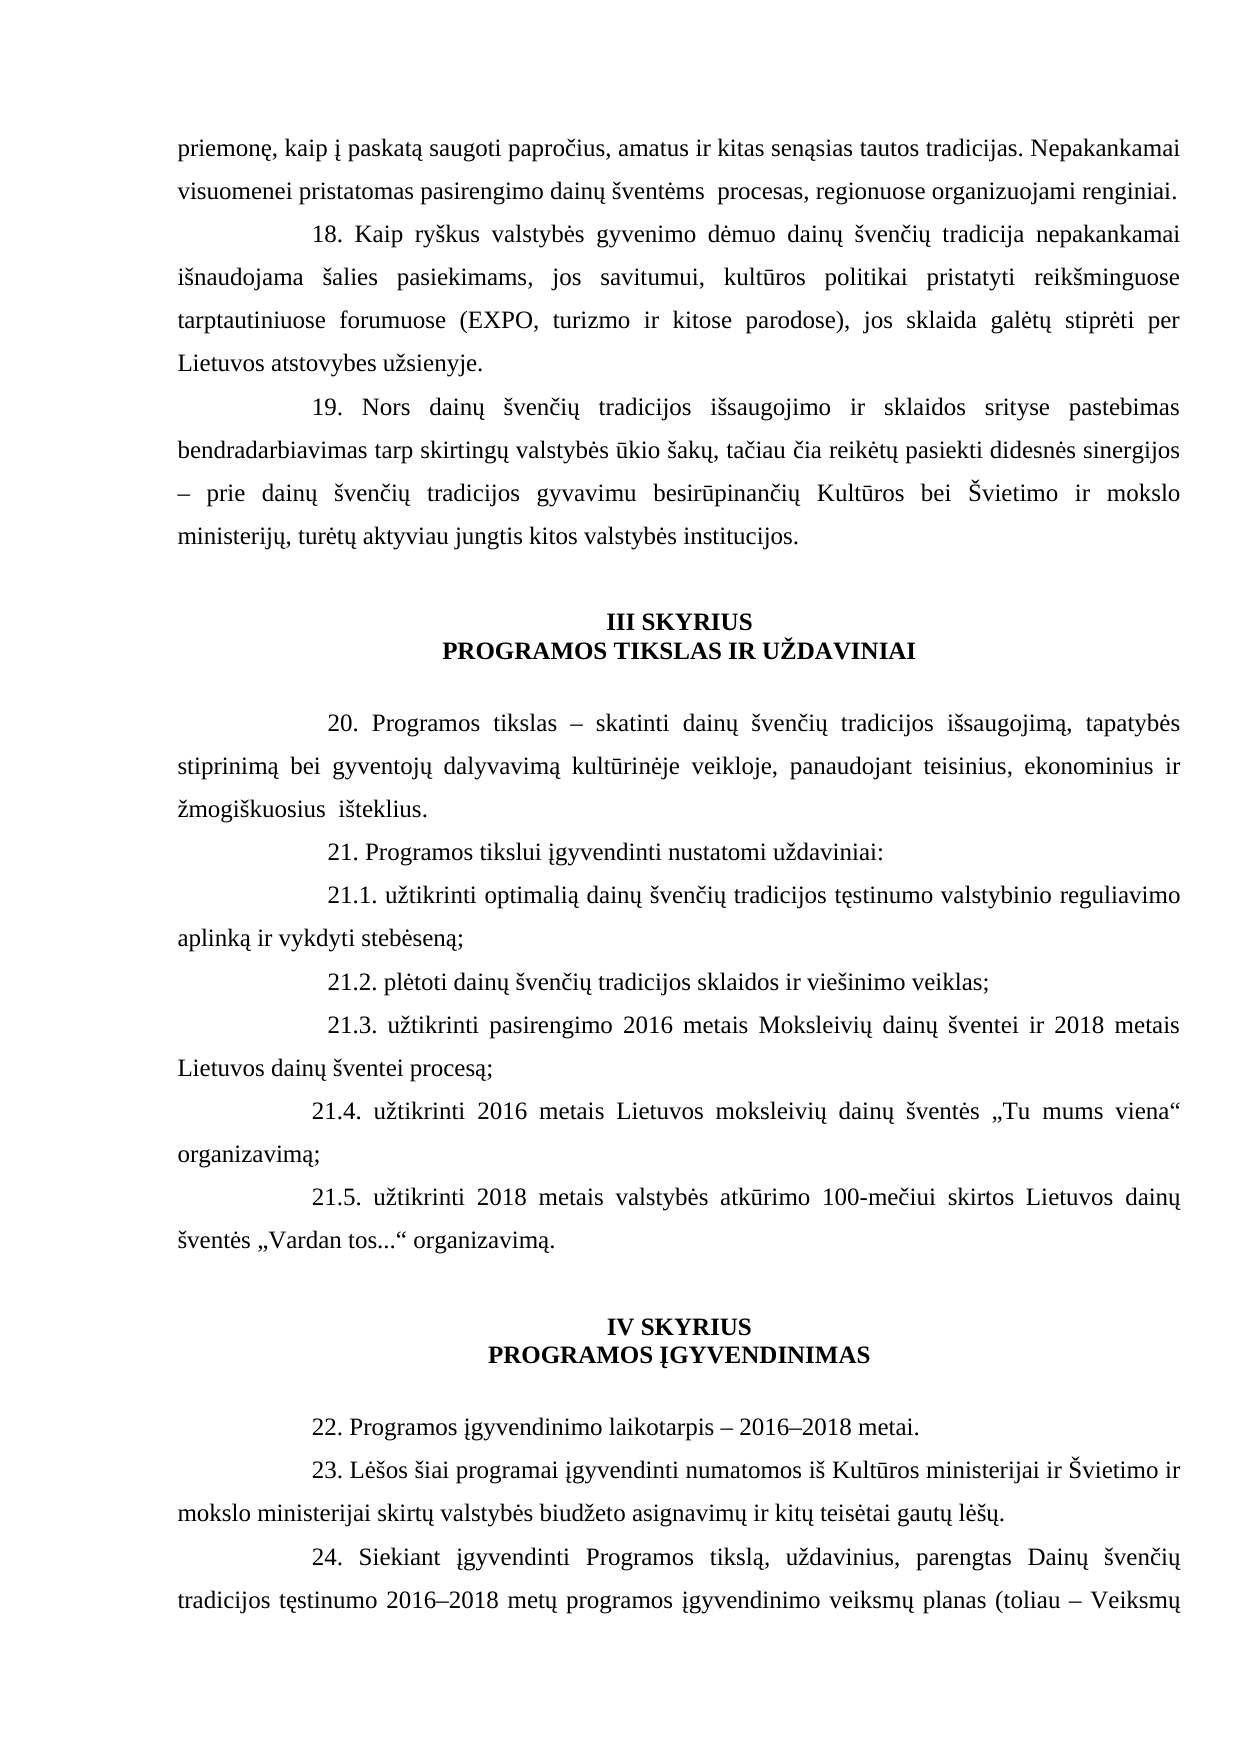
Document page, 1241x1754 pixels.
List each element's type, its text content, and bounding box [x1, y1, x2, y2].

text PROGRAMOS ĮGYVENDINIMAS [177, 1340, 1181, 1369]
text 24. Siekiant įgyvendinti Programos tikslą, uždavinius, parengtas Dainų švenčių tradicijos tęstinumo 2016–2018 metų programos įgyvendinimo veiksmų planas (toliau – Veiksmų [177, 1542, 1181, 1613]
text IV SKYRIUS [177, 1312, 1181, 1340]
text 21.4. užtikrinti 2016 metais Lietuvos moksleivių dainų šventės „Tu mums viena“ organizavimą; [177, 1096, 1181, 1168]
text priemonę, kaip į paskatą saugoti papročius, amatus ir kitas senąsias tautos tradicijas. Nepakankamai visuomenei pristatomas pasirengimo dainų šventėms procesas, regionuose organizuojami renginiai. [177, 133, 1181, 205]
text 21.3. užtikrinti pasirengimo 2016 metais Moksleivių dainų šventei ir 2018 metais Lietuvos dainų šventei procesą; [177, 1010, 1181, 1082]
text 22. Programos įgyvendinimo laikotarpis – 2016–2018 metai. [177, 1412, 1181, 1441]
text 19. Nors dainų švenčių tradicijos išsaugojimo ir sklaidos srityse pastebimas bendradarbiavimas tarp skirtingų valstybės ūkio šakų, tačiau čia reikėtų pasiekti didesnės sinergijos – prie dainų švenčių tradicijos gyvavimu besirūpinančių Kultūros bei Švietimo ir mokslo ministerijų, turėtų aktyviau jungtis kitos valstybės institucijos. [177, 392, 1181, 550]
text 21.2. plėtoti dainų švenčių tradicijos sklaidos ir viešinimo veiklas; [177, 967, 1181, 995]
text 21.5. užtikrinti 2018 metais valstybės atkūrimo 100-mečiui skirtos Lietuvos dainų šventės „Vardan tos...“ organizavimą. [177, 1182, 1181, 1254]
text 20. Programos tikslas – skatinti dainų švenčių tradicijos išsaugojimą, tapatybės stiprinimą bei gyventojų dalyvavimą kultūrinėje veikloje, panaudojant teisinius, ekonominius ir žmogiškuosius išteklius. [177, 708, 1181, 823]
text 21.1. užtikrinti optimalią dainų švenčių tradicijos tęstinumo valstybinio reguliavimo aplinką ir vykdyti stebėseną; [177, 880, 1181, 952]
text 18. Kaip ryškus valstybės gyvenimo dėmuo dainų švenčių tradicija nepakankamai išnaudojama šalies pasiekimams, jos savitumui, kultūros politikai pristatyti reikšminguose tarptautiniuose forumuose (EXPO, turizmo ir kitose parodose), jos sklaida galėtų stiprėti per Lietuvos atstovybes užsienyje. [177, 219, 1181, 377]
text 21. Programos tikslui įgyvendinti nustatomi uždaviniai: [177, 837, 1181, 866]
text PROGRAMOS TIKSLAS IR UŽDAVINIAI [177, 636, 1181, 665]
text 23. Lėšos šiai programai įgyvendinti numatomos iš Kultūros ministerijai ir Švietimo ir mokslo ministerijai skirtų valstybės biudžeto asignavimų ir kitų teisėtai gautų lėšų. [177, 1455, 1181, 1527]
text III SKYRIUS [177, 607, 1181, 636]
